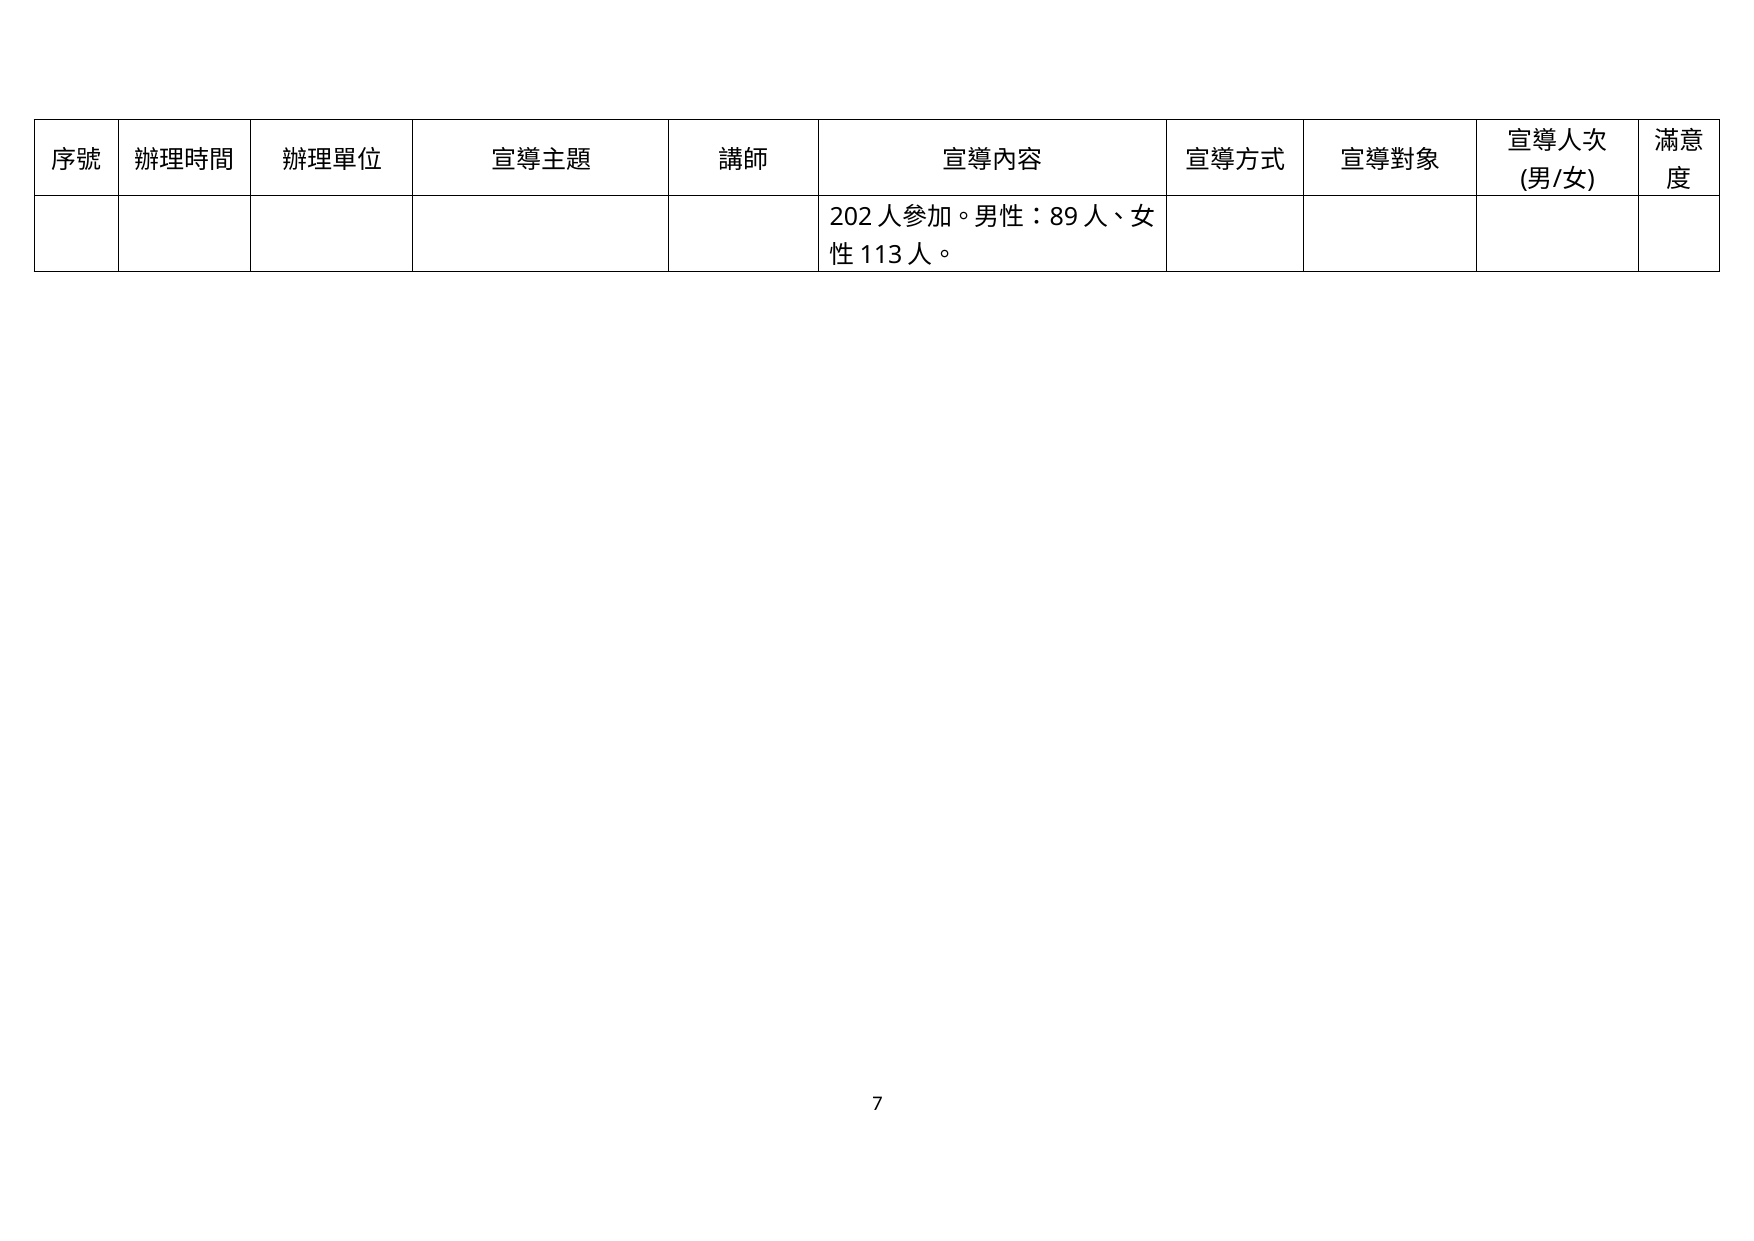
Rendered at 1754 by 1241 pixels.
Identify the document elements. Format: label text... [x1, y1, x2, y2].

table_cell [251, 196, 412, 271]
table_header 辦理時間 [119, 120, 250, 195]
table_header 講師 [669, 120, 818, 195]
table_header 宣導主題 [413, 120, 668, 195]
table_header 滿意度 [1639, 120, 1719, 195]
table_header 宣導內容 [819, 120, 1166, 195]
table_cell [1304, 196, 1476, 271]
table_header 辦理單位 [251, 120, 412, 195]
table_header 宣導方式 [1167, 120, 1303, 195]
table_cell 202人參加。男性：89人、女性113人。 [819, 196, 1166, 271]
table_cell [1477, 196, 1638, 271]
table_cell [119, 196, 250, 271]
table_header 宣導對象 [1304, 120, 1476, 195]
table_header 宣導人次 (男/女) [1477, 120, 1638, 195]
table_cell [669, 196, 818, 271]
table_cell [413, 196, 668, 271]
table_header 序號 [35, 120, 118, 195]
table_cell [35, 196, 118, 271]
table_cell [1167, 196, 1303, 271]
table_cell [1639, 196, 1719, 271]
